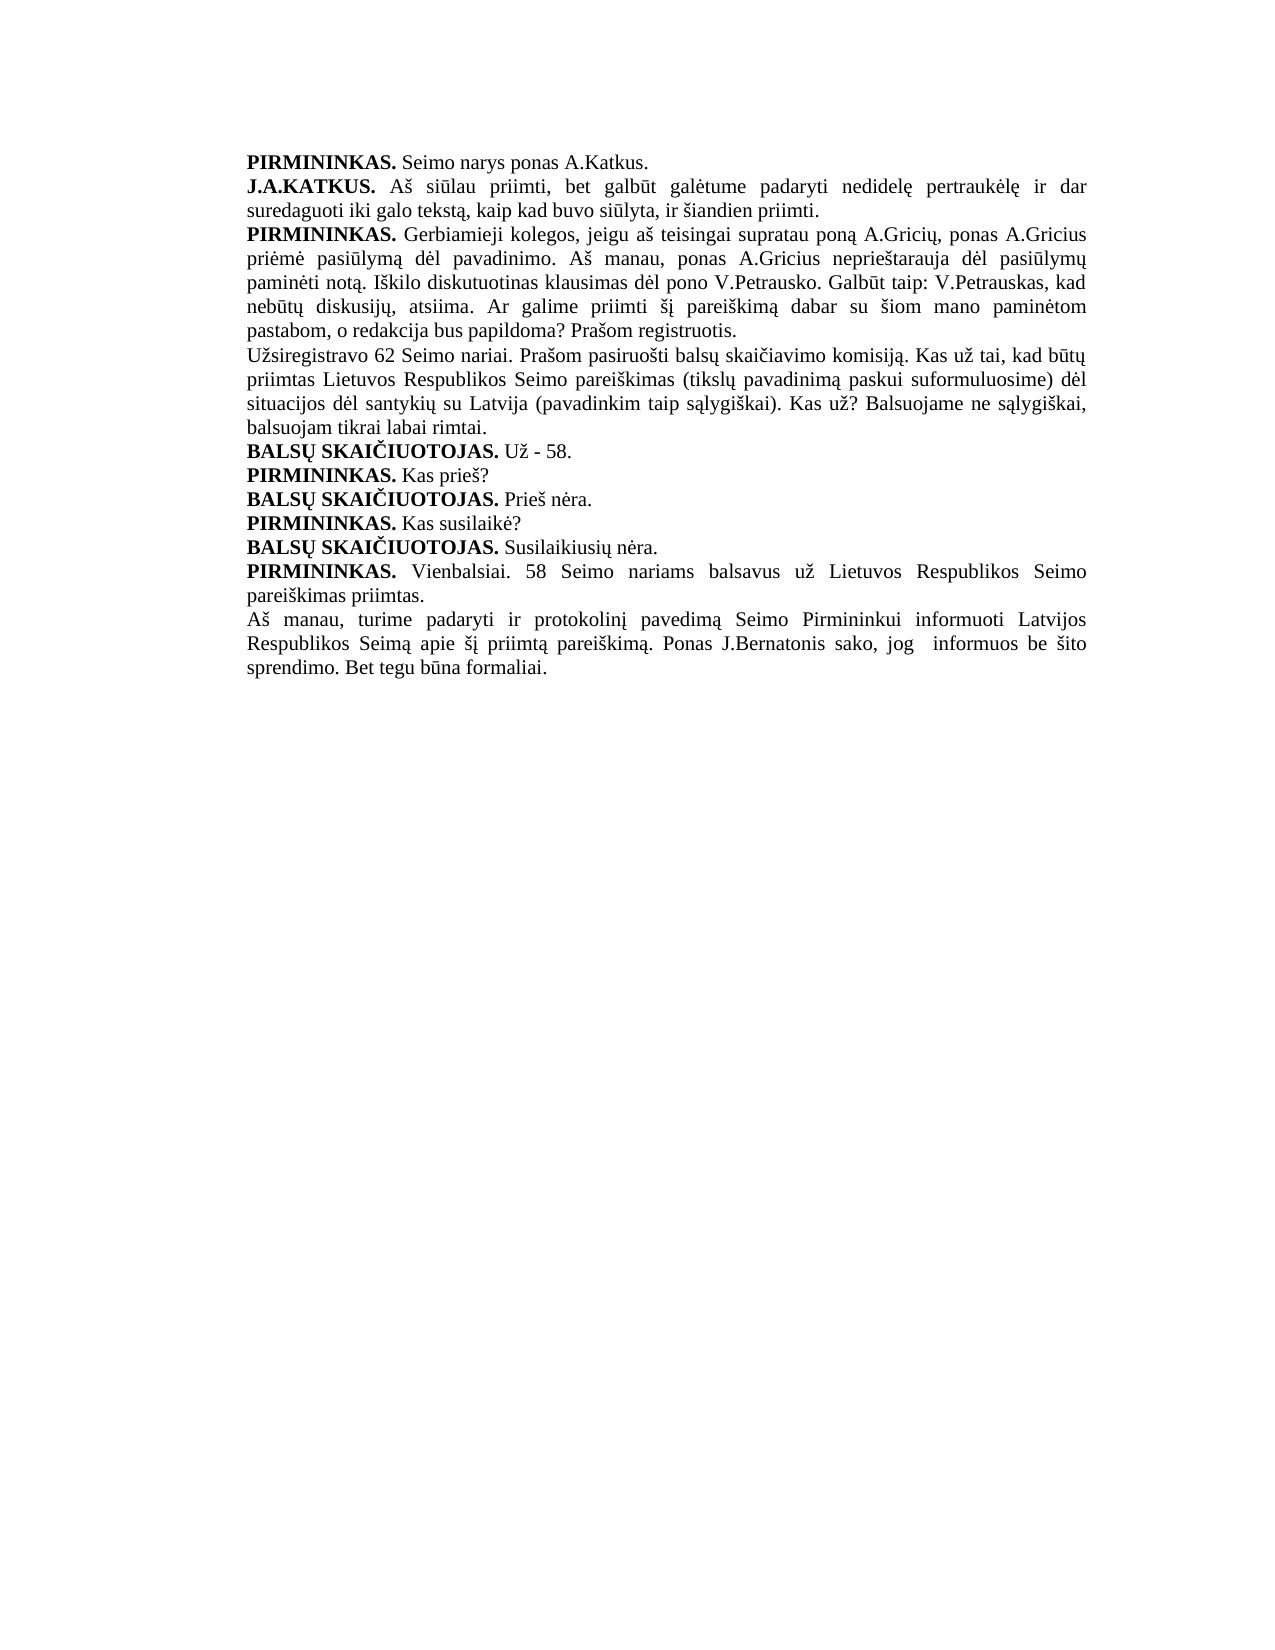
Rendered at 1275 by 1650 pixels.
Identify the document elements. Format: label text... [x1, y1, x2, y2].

text PIRMININKAS. Kas susilaikė? [247, 511, 1087, 535]
text PIRMININKAS. Vienbalsiai. 58 Seimo nariams balsavus už Lietuvos Respublikos Seimo pareiškimas priimtas. [247, 559, 1087, 607]
text PIRMININKAS. Kas prieš? [247, 463, 1087, 487]
text BALSŲ SKAIČIUOTOJAS. Už - 58. [247, 439, 1087, 463]
text PIRMININKAS. Seimo narys ponas A.Katkus. [247, 150, 1087, 174]
text BALSŲ SKAIČIUOTOJAS. Prieš nėra. [247, 487, 1087, 511]
text Aš manau, turime padaryti ir protokolinį pavedimą Seimo Pirmininkui informuoti Latvijos Respublikos Seimą apie šį priimtą pareiškimą. Ponas J.Bernatonis sako, jog informuos be šito sprendimo. Bet tegu būna formaliai. [247, 607, 1087, 679]
text BALSŲ SKAIČIUOTOJAS. Susilaikiusių nėra. [247, 535, 1087, 559]
text J.A.KATKUS. Aš siūlau priimti, bet galbūt galėtume padaryti nedidelę pertraukėlę ir dar suredaguoti iki galo tekstą, kaip kad buvo siūlyta, ir šiandien priimti. [247, 174, 1087, 222]
text PIRMININKAS. Gerbiamieji kolegos, jeigu aš teisingai supratau poną A.Gricių, ponas A.Gricius priėmė pasiūlymą dėl pavadinimo. Aš manau, ponas A.Gricius neprieštarauja dėl pasiūlymų paminėti notą. Iškilo diskutuotinas klausimas dėl pono V.Petrausko. Galbūt taip: V.Petrauskas, kad nebūtų diskusijų, atsiima. Ar galime priimti šį pareiškimą dabar su šiom mano paminėtom pastabom, o redakcija bus papildoma? Prašom registruotis. [247, 222, 1087, 342]
text Užsiregistravo 62 Seimo nariai. Prašom pasiruošti balsų skaičiavimo komisiją. Kas už tai, kad būtų priimtas Lietuvos Respublikos Seimo pareiškimas (tikslų pavadinimą paskui suformuluosime) dėl situacijos dėl santykių su Latvija (pavadinkim taip sąlygiškai). Kas už? Balsuojame ne sąlygiškai, balsuojam tikrai labai rimtai. [247, 342, 1087, 439]
